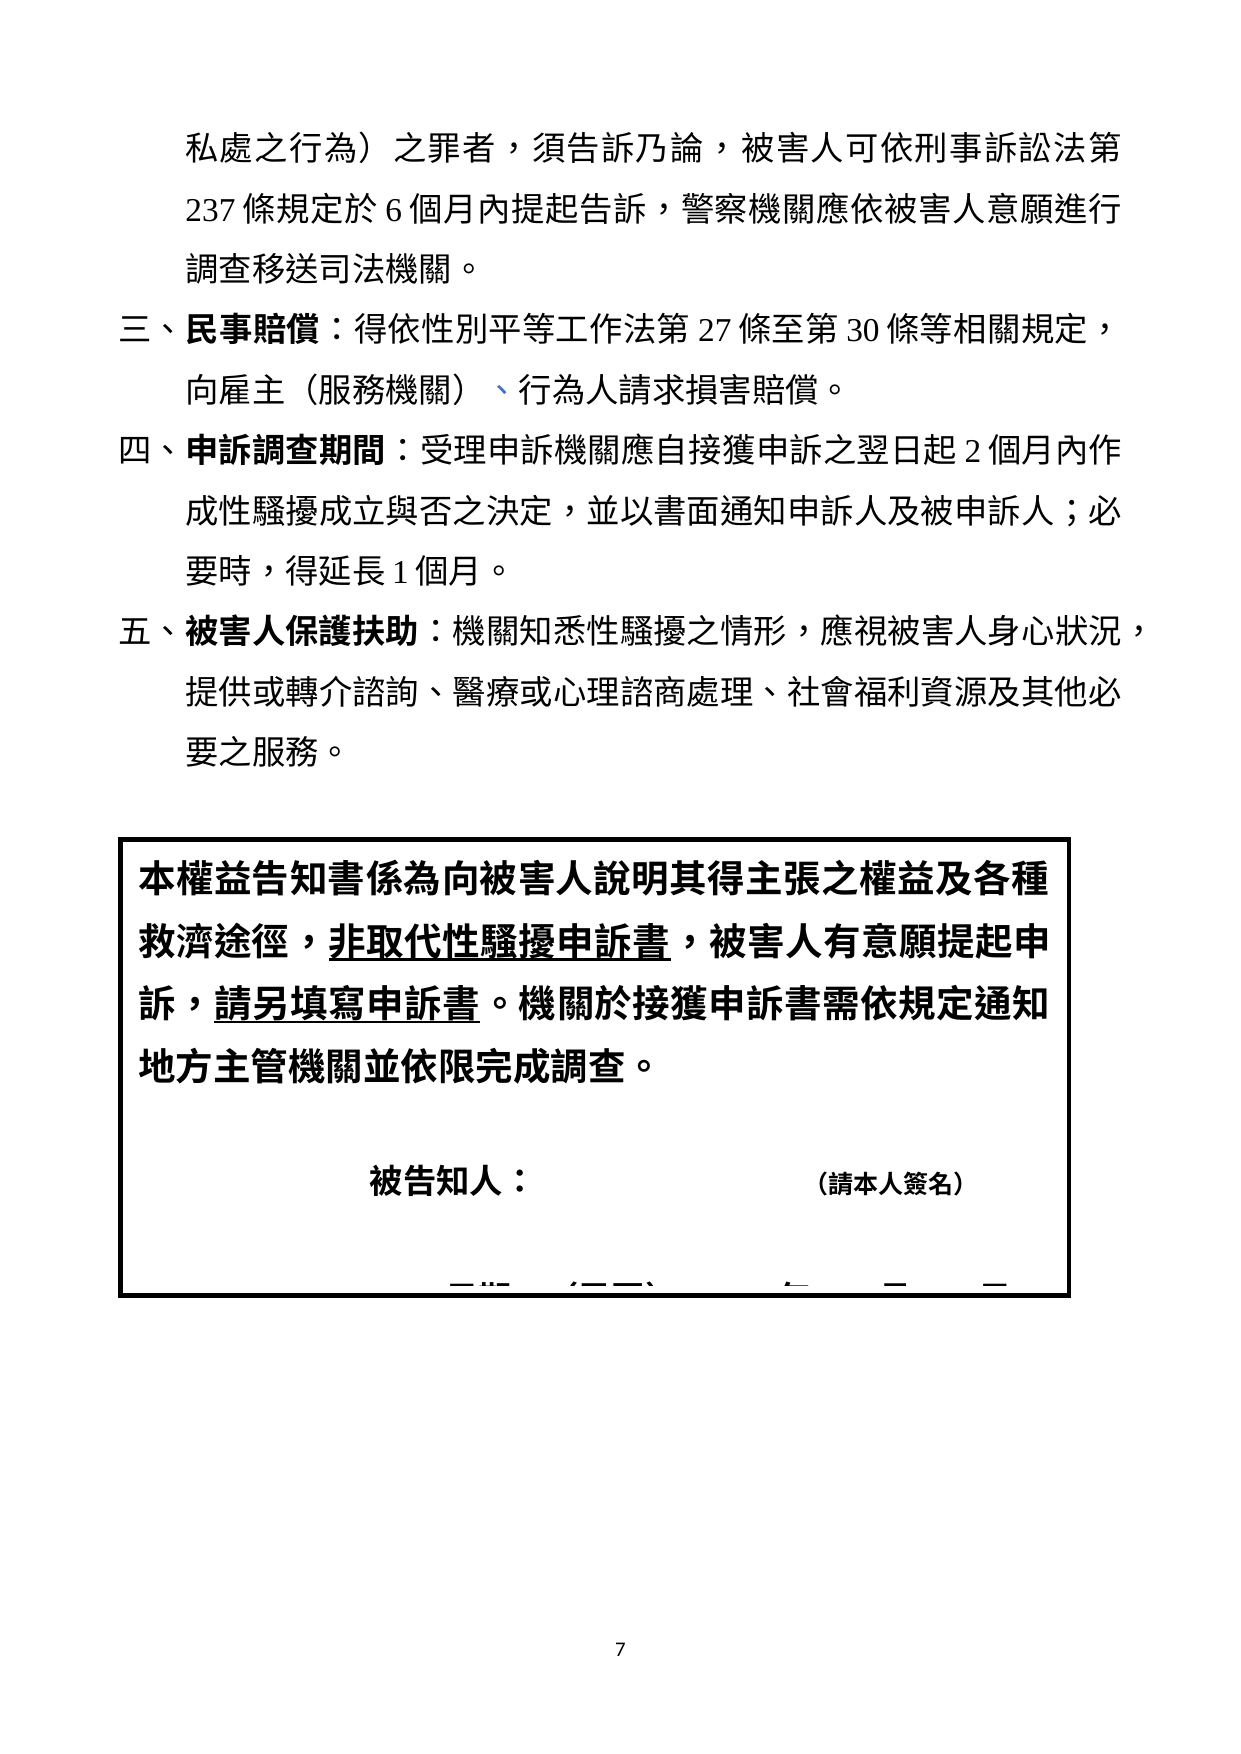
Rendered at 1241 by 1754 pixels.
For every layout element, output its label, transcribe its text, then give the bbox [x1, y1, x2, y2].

text 本權益告知書係為向被害人說明其得主張之權益及各種救濟途徑，非取代性騷擾申訴書，被害人有意願提起申訴，請另填寫申訴書。機關於接獲申訴書需依規定通知地方主管機關並依限完成調查。 [138, 849, 1052, 1091]
text 五、被害人保護扶助：機關知悉性騷擾之情形，應視被害人身心狀況，提供或轉介諮詢、醫療或心理諮商處理、社會福利資源及其他必要之服務。 [118, 596, 1122, 777]
text 被告知人： （請本人簽名） [345, 1155, 978, 1203]
text 二、刑事告訴：性騷擾事件涉及性騷擾防治法第25條（意圖性騷擾，乘人不及抗拒而為親吻、擁抱或觸摸其臀部、胸部或其他身體隱私處之行為）之罪者，須告訴乃論，被害人可依刑事訴訟法第237條規定於6個月內提起告訴，警察機關應依被害人意願進行調查移送司法機關。 [118, 112, 1122, 293]
text 三、民事賠償：得依性別平等工作法第27條至第30條等相關規定，向雇主（服務機關）、行為人請求損害賠償。 [118, 293, 1122, 414]
text 四、申訴調查期間：受理申訴機關應自接獲申訴之翌日起2個月內作成性騷擾成立與否之決定，並以書面通知申訴人及被申訴人；必要時，得延長1個月。 [118, 414, 1122, 596]
text 日期：（民國） 年 月 日 [345, 1272, 1052, 1286]
